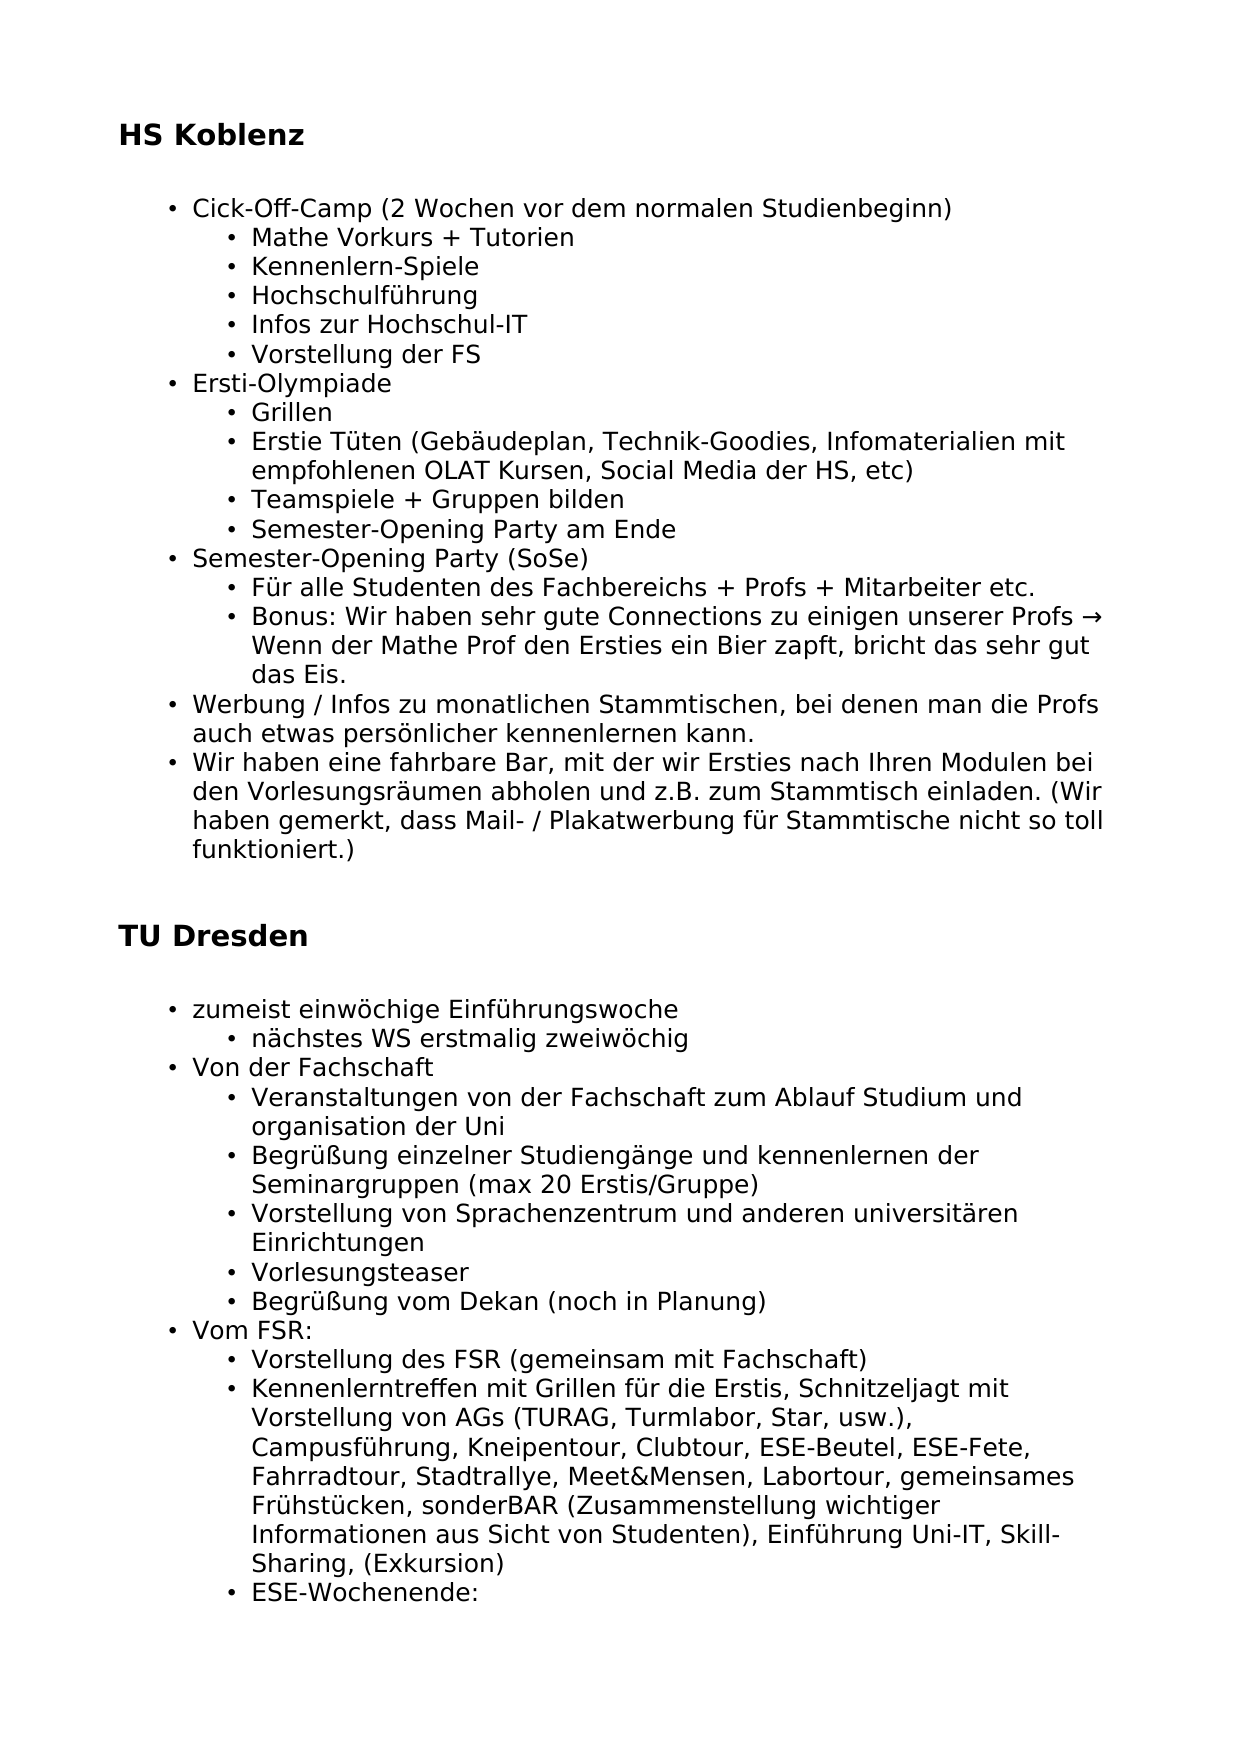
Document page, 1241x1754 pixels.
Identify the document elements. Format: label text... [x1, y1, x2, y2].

list ESE-Wochenende: [236, 1579, 1122, 1608]
subtitle TU Dresden [118, 919, 1122, 953]
list Wir haben eine fahrbare Bar, mit der wir Ersties nach Ihren Modulen bei den Vorlesungsräumen abholen und z.B. zum Stammtisch einladen. (Wir haben gemerkt, dass Mail- / Plakatwerbung für Stammtische nicht so toll funktioniert.) [177, 748, 1122, 865]
list Vom FSR: [177, 1316, 1122, 1345]
list Mathe Vorkurs + Tutorien [236, 223, 1122, 252]
list Grillen [236, 398, 1122, 427]
subtitle HS Koblenz [118, 118, 1122, 152]
list Von der Fachschaft [177, 1054, 1122, 1083]
list Infos zur Hochschul-IT [236, 311, 1122, 340]
list Kennenlerntreffen mit Grillen für die Erstis, Schnitzeljagt mit Vorstellung von AGs (TURAG, Turmlabor, Star, usw.), Campusführung, Kneipentour, Clubtour, ESE-Beutel, ESE-Fete, Fahrradtour, Stadtrallye, Meet&Mensen, Labortour, gemeinsames Frühstücken, sonderBAR (Zusammenstellung wichtiger Informationen aus Sicht von Studenten), Einführung Uni-IT, Skill-Sharing, (Exkursion) [236, 1374, 1122, 1579]
list nächstes WS erstmalig zweiwöchig [236, 1024, 1122, 1054]
list Semester-Opening Party am Ende [236, 515, 1122, 544]
list zumeist einwöchige Einführungswoche [177, 995, 1122, 1024]
list Teamspiele + Gruppen bilden [236, 486, 1122, 515]
list Vorstellung des FSR (gemeinsam mit Fachschaft) [236, 1345, 1122, 1374]
list Veranstaltungen von der Fachschaft zum Ablauf Studium und organisation der Uni [236, 1083, 1122, 1141]
list Hochschulführung [236, 282, 1122, 311]
list Vorstellung von Sprachenzentrum und anderen universitären Einrichtungen [236, 1199, 1122, 1258]
list Vorstellung der FS [236, 340, 1122, 369]
list Kennenlern-Spiele [236, 252, 1122, 282]
list Cick-Off-Camp (2 Wochen vor dem normalen Studienbeginn) [177, 194, 1122, 223]
list Werbung / Infos zu monatlichen Stammtischen, bei denen man die Profs auch etwas persönlicher kennenlernen kann. [177, 690, 1122, 748]
list Begrüßung einzelner Studiengänge und kennenlernen der Seminargruppen (max 20 Erstis/Gruppe) [236, 1141, 1122, 1199]
list Bonus: Wir haben sehr gute Connections zu einigen unserer Profs → Wenn der Mathe Prof den Ersties ein Bier zapft, bricht das sehr gut das Eis. [236, 602, 1122, 690]
list Vorlesungsteaser [236, 1258, 1122, 1287]
list Semester-Opening Party (SoSe) [177, 544, 1122, 573]
list Für alle Studenten des Fachbereichs + Profs + Mitarbeiter etc. [236, 573, 1122, 602]
list Ersti-Olympiade [177, 369, 1122, 398]
list Begrüßung vom Dekan (noch in Planung) [236, 1287, 1122, 1316]
list Erstie Tüten (Gebäudeplan, Technik-Goodies, Infomaterialien mit empfohlenen OLAT Kursen, Social Media der HS, etc) [236, 427, 1122, 486]
